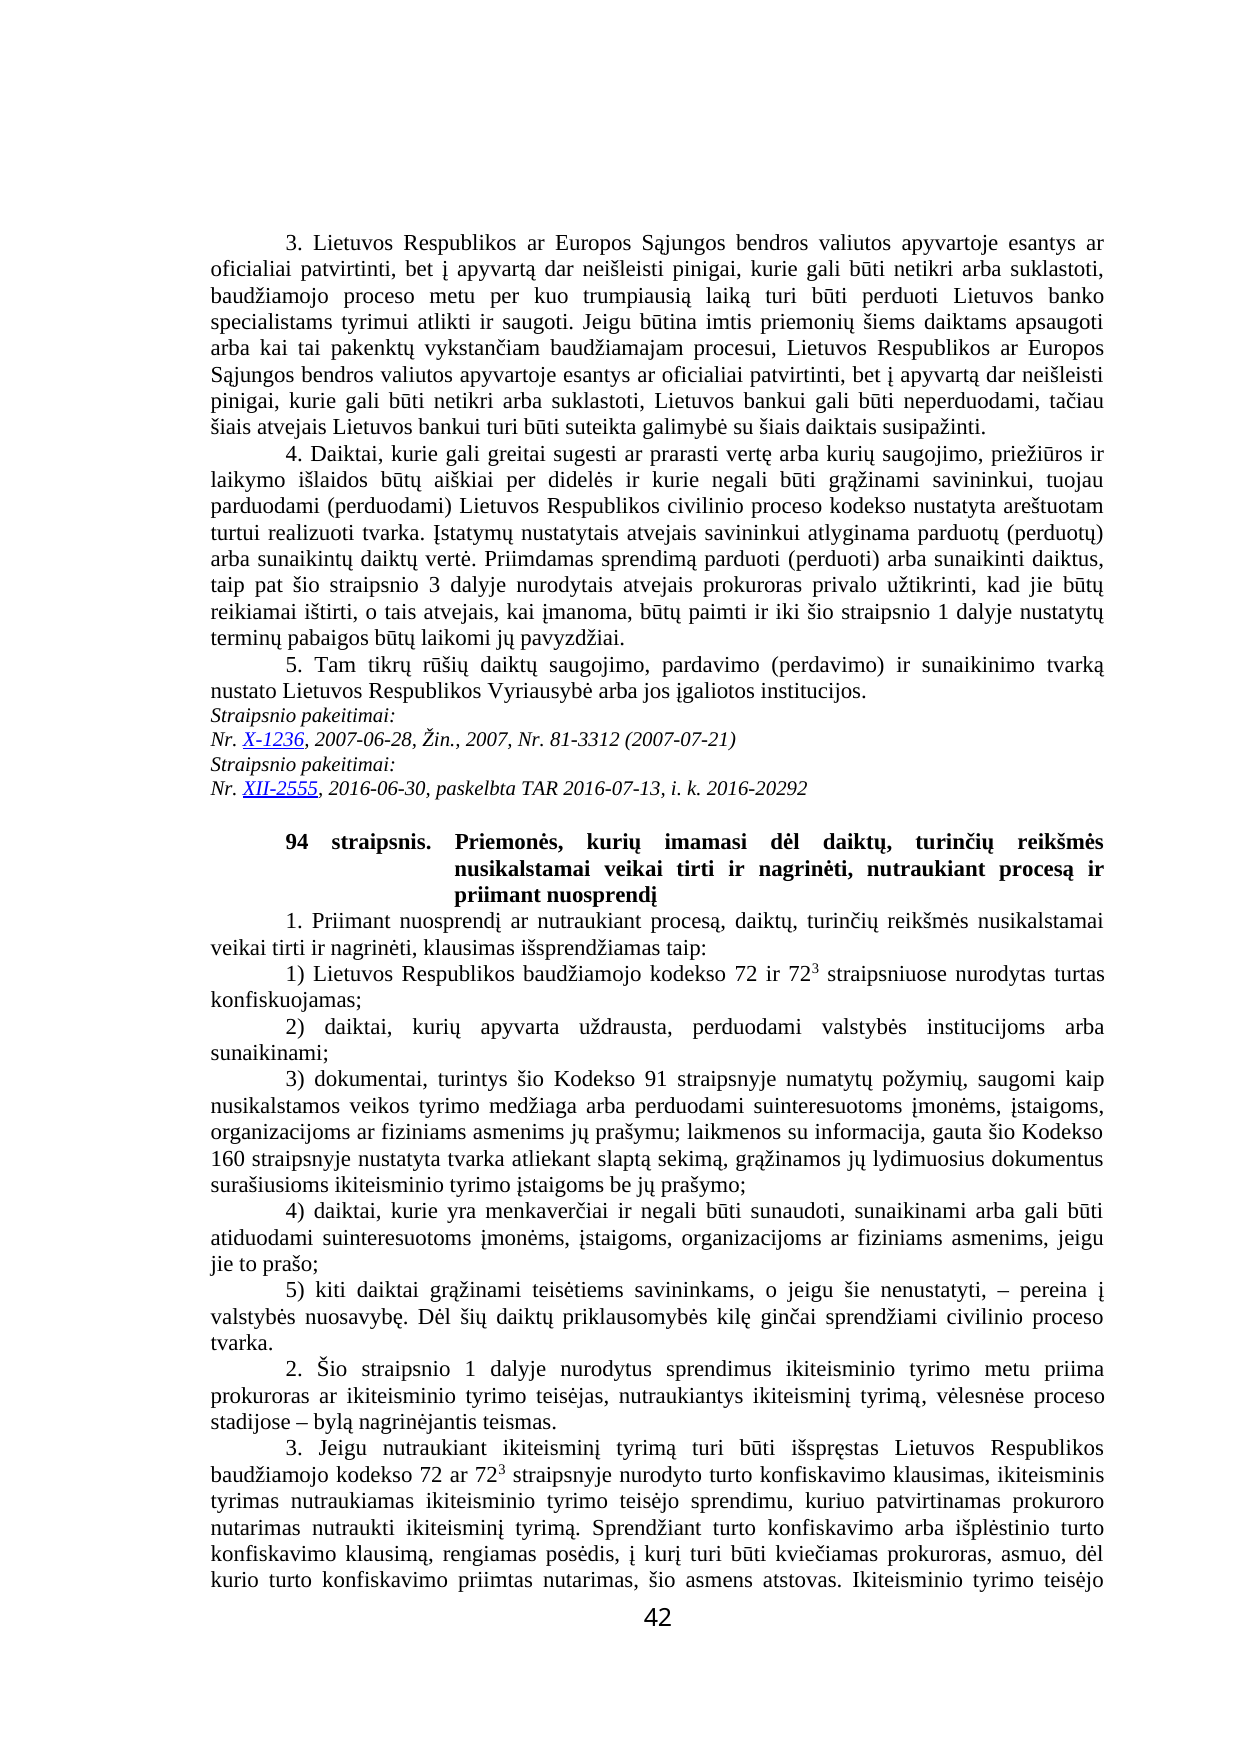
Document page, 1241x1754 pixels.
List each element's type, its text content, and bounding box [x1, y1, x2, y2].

text Straipsnio pakeitimai: [210, 703, 1105, 727]
text 5. Tam tikrų rūšių daiktų saugojimo, pardavimo (perdavimo) ir sunaikinimo tvarką nustato Lietuvos Respublikos Vyriausybė arba jos įgaliotos institucijos. [210, 651, 1105, 703]
text 3. Jeigu nutraukiant ikiteisminį tyrimą turi būti išspręstas Lietuvos Respublikos baudžiamojo kodekso 72 ar 723 straipsnyje nurodyto turto konfiskavimo klausimas, ikiteisminis tyrimas nutraukiamas ikiteisminio tyrimo teisėjo sprendimu, kuriuo patvirtinamas prokuroro nutarimas nutraukti ikiteisminį tyrimą. Sprendžiant turto konfiskavimo arba išplėstinio turto konfiskavimo klausimą, rengiamas posėdis, į kurį turi būti kviečiamas prokuroras, asmuo, dėl kurio turto konfiskavimo priimtas nutarimas, šio asmens atstovas. Ikiteisminio tyrimo teisėjo [210, 1434, 1105, 1593]
text 2) daiktai, kurių apyvarta uždrausta, perduodami valstybės institucijoms arba sunaikinami; [210, 1013, 1105, 1066]
text 4. Daiktai, kurie gali greitai sugesti ar prarasti vertę arba kurių saugojimo, priežiūros ir laikymo išlaidos būtų aiškiai per didelės ir kurie negali būti grąžinami savininkui, tuojau parduodami (perduodami) Lietuvos Respublikos civilinio proceso kodekso nustatyta areštuotam turtui realizuoti tvarka. Įstatymų nustatytais atvejais savininkui atlyginama parduotų (perduotų) arba sunaikintų daiktų vertė. Priimdamas sprendimą parduoti (perduoti) arba sunaikinti daiktus, taip pat šio straipsnio 3 dalyje nurodytais atvejais prokuroras privalo užtikrinti, kad jie būtų reikiamai ištirti, o tais atvejais, kai įmanoma, būtų paimti ir iki šio straipsnio 1 dalyje nustatytų terminų pabaigos būtų laikomi jų pavyzdžiai. [210, 440, 1105, 651]
text 1) Lietuvos Respublikos baudžiamojo kodekso 72 ir 723 straipsniuose nurodytas turtas konfiskuojamas; [210, 960, 1105, 1013]
text Nr. X-1236, 2007-06-28, Žin., 2007, Nr. 81-3312 (2007-07-21) [210, 727, 1105, 751]
text 3) dokumentai, turintys šio Kodekso 91 straipsnyje numatytų požymių, saugomi kaip nusikalstamos veikos tyrimo medžiaga arba perduodami suinteresuotoms įmonėms, įstaigoms, organizacijoms ar fiziniams asmenims jų prašymu; laikmenos su informacija, gauta šio Kodekso 160 straipsnyje nustatyta tvarka atliekant slaptą sekimą, grąžinamos jų lydimuosius dokumentus surašiusioms ikiteisminio tyrimo įstaigoms be jų prašymo; [210, 1066, 1105, 1197]
text Nr. XII-2555, 2016-06-30, paskelbta TAR 2016-07-13, i. k. 2016-20292 [210, 776, 1105, 799]
text 94 straipsnis. Priemonės, kurių imamasi dėl daiktų, turinčių reikšmės nusikalstamai veikai tirti ir nagrinėti, nutraukiant procesą ir priimant nuosprendį [285, 828, 1105, 907]
text Straipsnio pakeitimai: [210, 751, 1105, 776]
text 5) kiti daiktai grąžinami teisėtiems savininkams, o jeigu šie nenustatyti, – pereina į valstybės nuosavybę. Dėl šių daiktų priklausomybės kilę ginčai sprendžiami civilinio proceso tvarka. [210, 1276, 1105, 1355]
text 3. Lietuvos Respublikos ar Europos Sąjungos bendros valiutos apyvartoje esantys ar oficialiai patvirtinti, bet į apyvartą dar neišleisti pinigai, kurie gali būti netikri arba suklastoti, baudžiamojo proceso metu per kuo trumpiausią laiką turi būti perduoti Lietuvos banko specialistams tyrimui atlikti ir saugoti. Jeigu būtina imtis priemonių šiems daiktams apsaugoti arba kai tai pakenktų vykstančiam baudžiamajam procesui, Lietuvos Respublikos ar Europos Sąjungos bendros valiutos apyvartoje esantys ar oficialiai patvirtinti, bet į apyvartą dar neišleisti pinigai, kurie gali būti netikri arba suklastoti, Lietuvos bankui gali būti neperduodami, tačiau šiais atvejais Lietuvos bankui turi būti suteikta galimybė su šiais daiktais susipažinti. [210, 229, 1105, 440]
text 2. Šio straipsnio 1 dalyje nurodytus sprendimus ikiteisminio tyrimo metu priima prokuroras ar ikiteisminio tyrimo teisėjas, nutraukiantys ikiteisminį tyrimą, vėlesnėse proceso stadijose – bylą nagrinėjantis teismas. [210, 1355, 1105, 1434]
text 4) daiktai, kurie yra menkaverčiai ir negali būti sunaudoti, sunaikinami arba gali būti atiduodami suinteresuotoms įmonėms, įstaigoms, organizacijoms ar fiziniams asmenims, jeigu jie to prašo; [210, 1197, 1105, 1276]
text 1. Priimant nuosprendį ar nutraukiant procesą, daiktų, turinčių reikšmės nusikalstamai veikai tirti ir nagrinėti, klausimas išsprendžiamas taip: [210, 907, 1105, 960]
